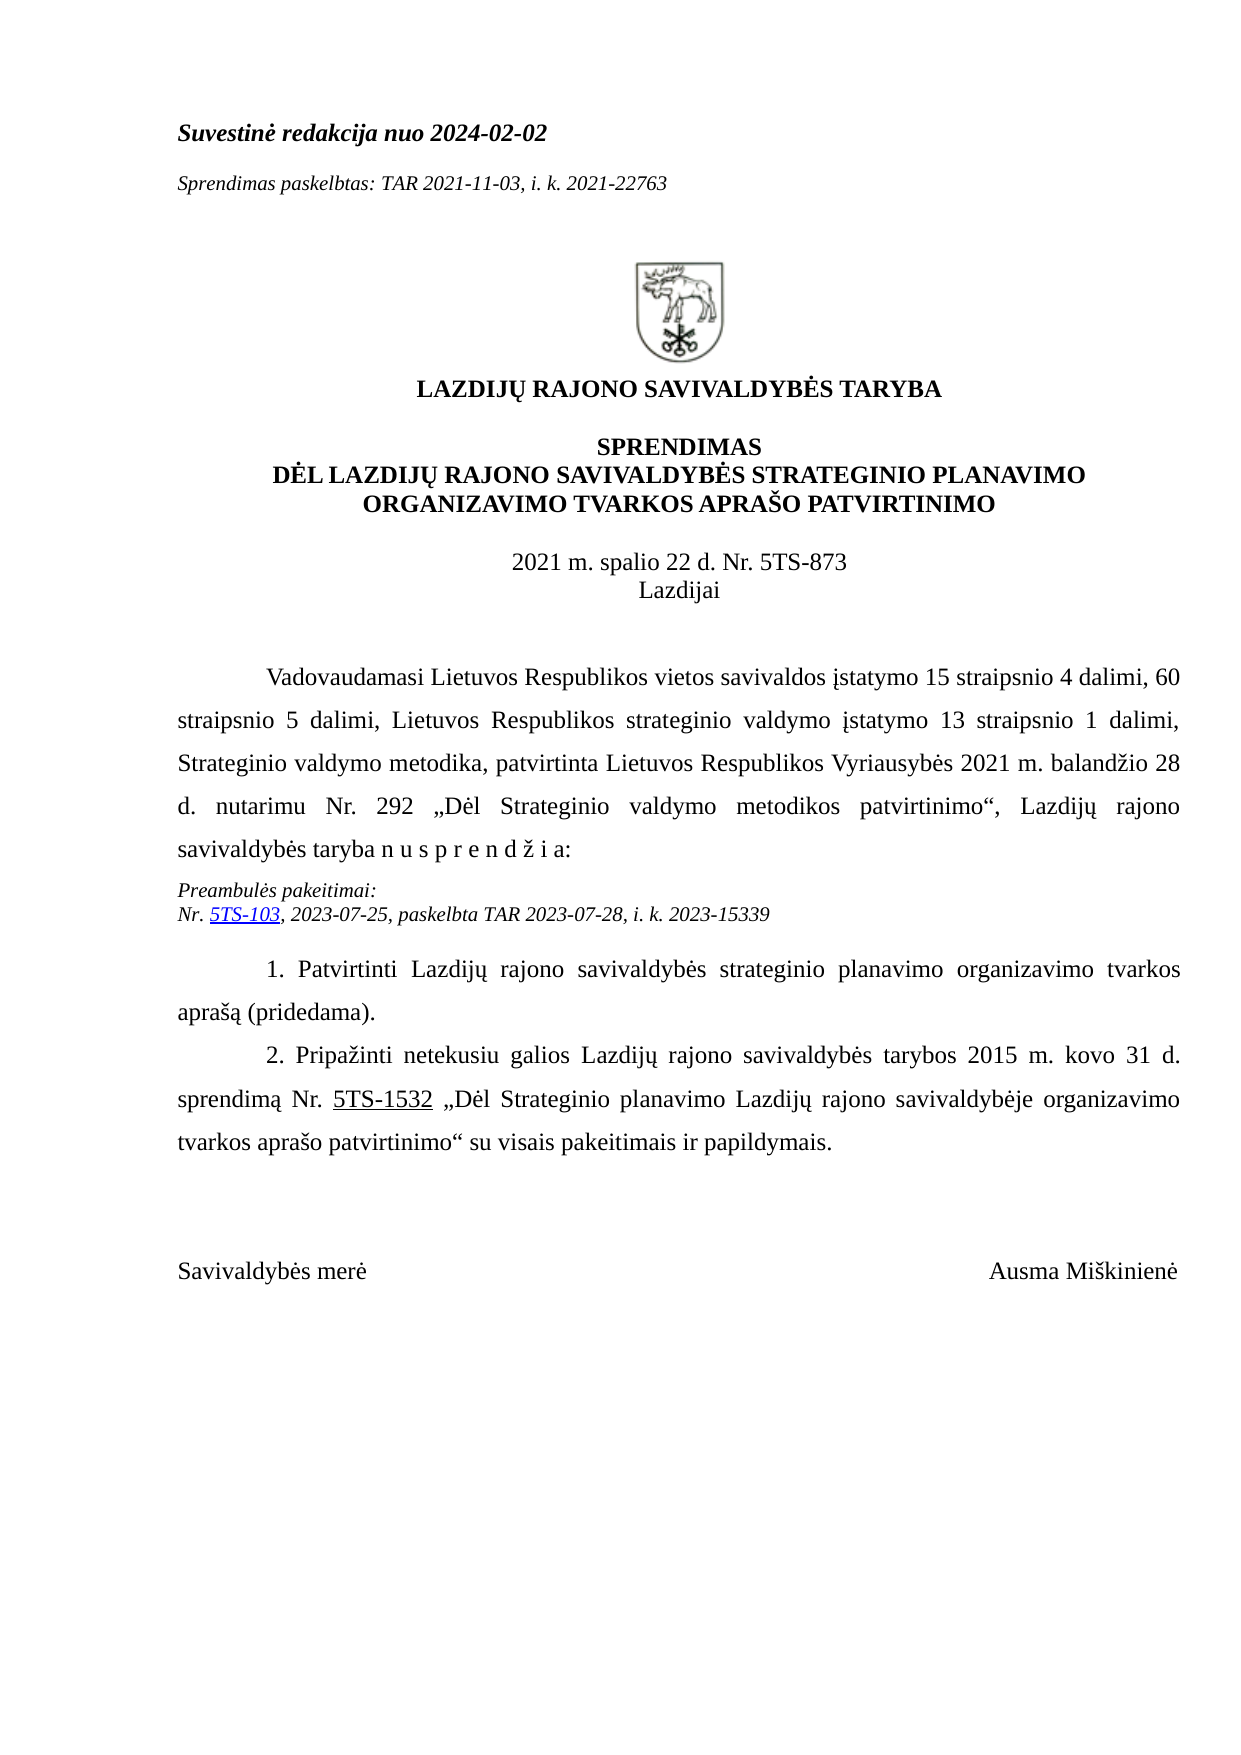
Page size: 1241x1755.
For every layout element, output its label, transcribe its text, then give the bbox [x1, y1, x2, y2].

text 2. Pripažinti netekusiu galios Lazdijų rajono savivaldybės tarybos 2015 m. kovo 31 d. sprendimą Nr. 5TS-1532 „Dėl Strateginio planavimo Lazdijų rajono savivaldybėje organizavimo tvarkos aprašo patvirtinimo“ su visais pakeitimais ir papildymais. [177, 1041, 1181, 1156]
text Nr. 5TS-103, 2023-07-25, paskelbta TAR 2023-07-28, i. k. 2023-15339 [177, 902, 1181, 926]
text Sprendimas paskelbtas: TAR 2021-11-03, i. k. 2021-22763 [177, 171, 1181, 195]
text LAZDIJŲ RAJONO SAVIVALDYBĖS TARYBA [177, 374, 1181, 403]
text 2021 m. spalio 22 d. Nr. 5TS-873 [177, 547, 1181, 576]
text Savivaldybės merė Ausma Miškinienė [177, 1256, 1181, 1285]
text Preambulės pakeitimai: [177, 877, 1181, 902]
text Lazdijai [177, 576, 1181, 604]
text SPRENDIMAS [177, 432, 1181, 461]
text 1. Patvirtinti Lazdijų rajono savivaldybės strateginio planavimo organizavimo tvarkos aprašą (pridedama). [177, 954, 1181, 1026]
text Vadovaudamasi Lietuvos Respublikos vietos savivaldos įstatymo 15 straipsnio 4 dalimi, 60 straipsnio 5 dalimi, Lietuvos Respublikos strateginio valdymo įstatymo 13 straipsnio 1 dalimi, Strateginio valdymo metodika, patvirtinta Lietuvos Respublikos Vyriausybės 2021 m. balandžio 28 d. nutarimu Nr. 292 „Dėl Strateginio valdymo metodikos patvirtinimo“, Lazdijų rajono savivaldybės taryba n u s p r e n d ž i a: [177, 662, 1181, 863]
text Suvestinė redakcija nuo 2024-02-02 [177, 118, 1181, 147]
text DĖL LAZDIJŲ RAJONO SAVIVALDYBĖS STRATEGINIO PLANAVIMO ORGANIZAVIMO TVARKOS APRAŠO PATVIRTINIMO [177, 461, 1181, 518]
